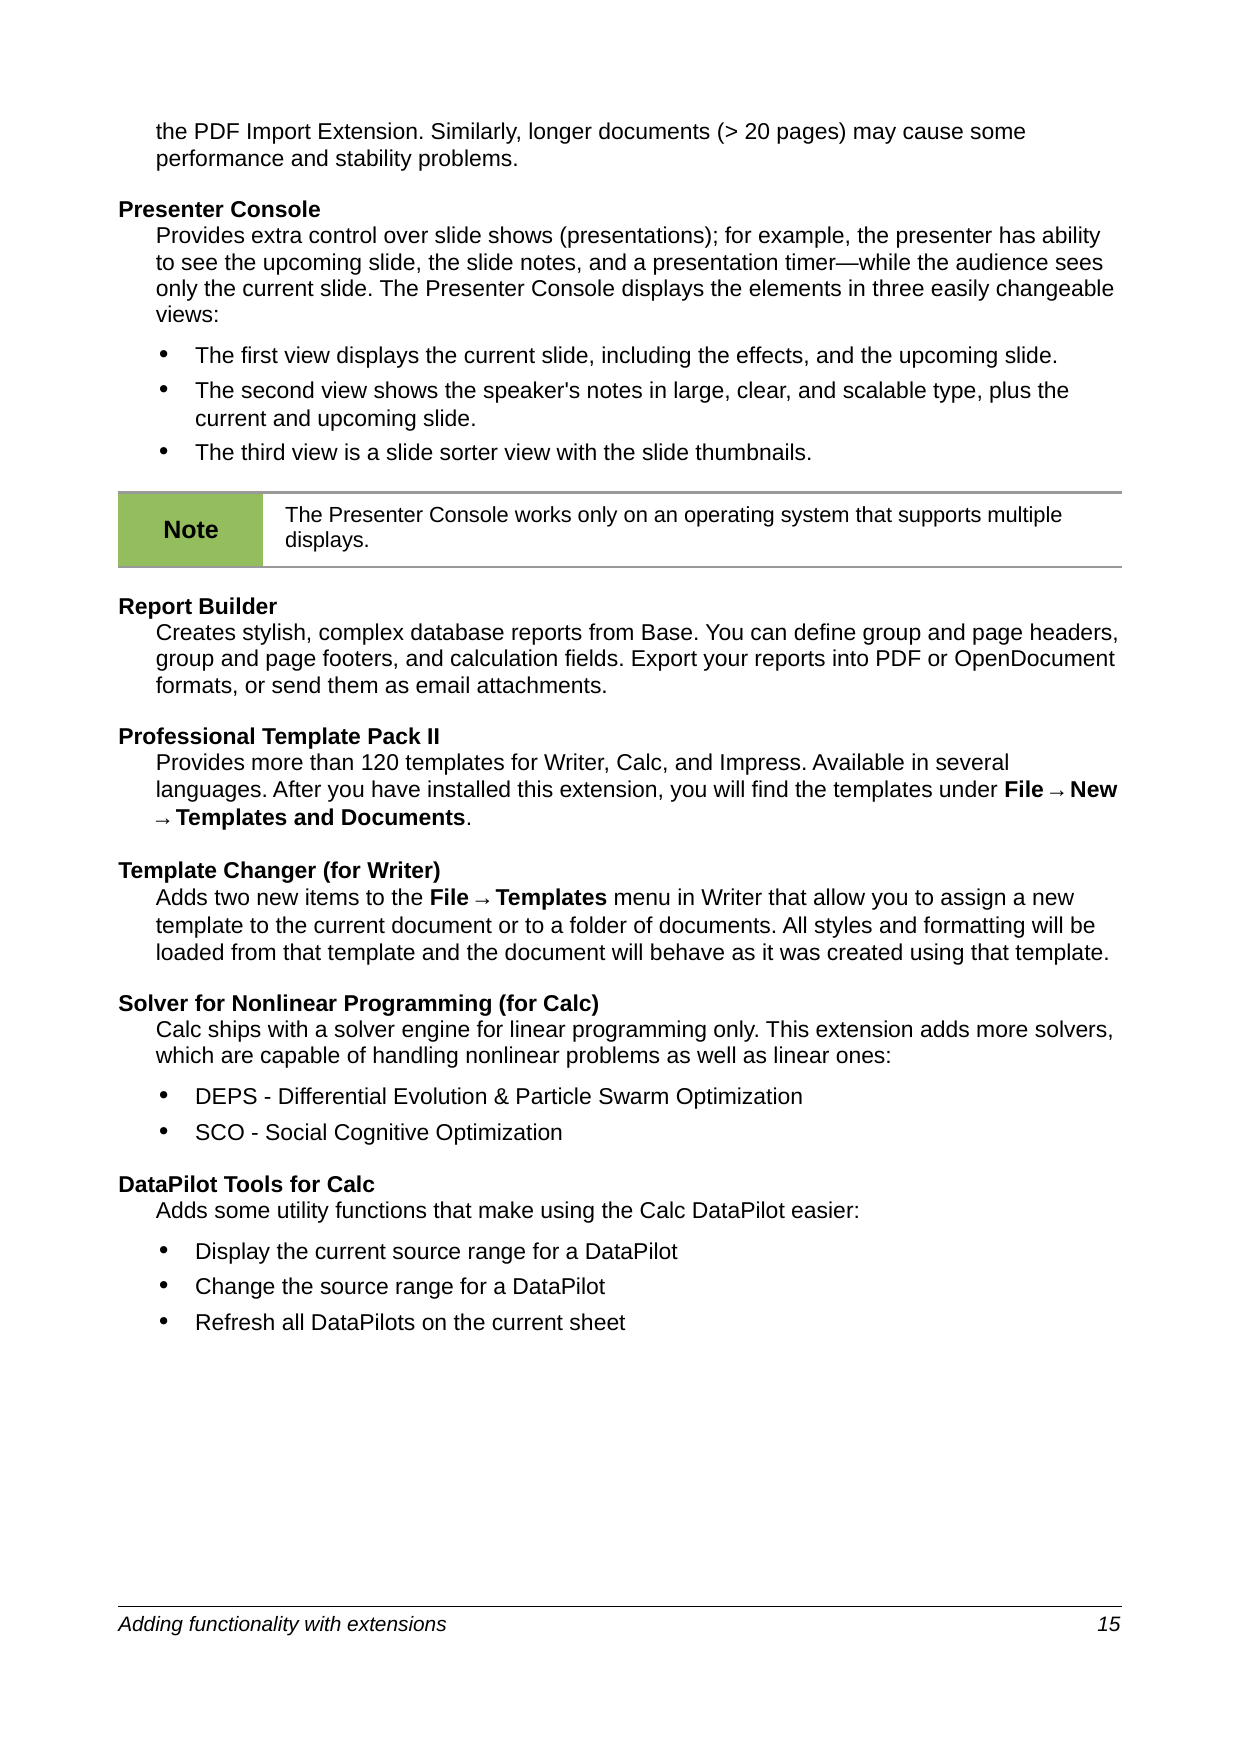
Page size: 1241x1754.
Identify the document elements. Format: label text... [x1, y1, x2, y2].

text Report Builder [118, 593, 1122, 619]
text Adds two new items to the File → Templates menu in Writer that allow you to assign a new template to the current document or to a folder of documents. All styles and formatting will be loaded from that template and the document will behave as it was created using that template. [156, 884, 1122, 965]
list Display the current source range for a DataPilot [156, 1236, 1122, 1265]
text DataPilot Tools for Calc [118, 1171, 1122, 1197]
list The third view is a slide sorter view with the slide thumbnails. [156, 437, 1122, 466]
list DEPS - Differential Evolution & Particle Swarm Optimization [156, 1081, 1122, 1111]
list The second view shows the speaker's notes in large, clear, and scalable type, plus the current and upcoming slide. [156, 376, 1122, 431]
text Professional Template Pack II [118, 723, 1122, 749]
text Provides more than 120 templates for Writer, Calc, and Impress. Available in several languages. After you have installed this extension, you will find the templates under File → New → Templates and Documents. [156, 749, 1122, 832]
list The first view displays the current slide, including the effects, and the upcoming slide. [156, 340, 1122, 369]
text Adds some utility functions that make using the Calc DataPilot easier: [156, 1197, 1122, 1223]
text Calc ships with a solver engine for linear programming only. This extension adds more solvers, which are capable of handling nonlinear problems as well as linear ones: [156, 1016, 1122, 1069]
list Change the source range for a DataPilot [156, 1271, 1122, 1301]
text Presenter Console [118, 196, 1122, 222]
table_header The Presenter Console works only on an operating system that supports multiple displays. [264, 494, 1122, 566]
list Refresh all DataPilots on the current sheet [156, 1307, 1122, 1336]
list SCO - Social Cognitive Optimization [156, 1117, 1122, 1146]
text Solver for Nonlinear Programming (for Calc) [118, 990, 1122, 1016]
table_header Note [118, 494, 263, 566]
text Template Changer (for Writer) [118, 857, 1122, 884]
text Creates stylish, complex database reports from Base. You can define group and page headers, group and page footers, and calculation fields. Export your reports into PDF or OpenDocument formats, or send them as email attachments. [156, 619, 1122, 698]
text the PDF Import Extension. Similarly, longer documents (> 20 pages) may cause some performance and stability problems. [156, 118, 1122, 171]
text Provides extra control over slide shows (presentations); for example, the presenter has ability to see the upcoming slide, the slide notes, and a presentation timer—while the audience sees only the current slide. The Presenter Console displays the elements in three easily changeable views: [156, 222, 1122, 328]
